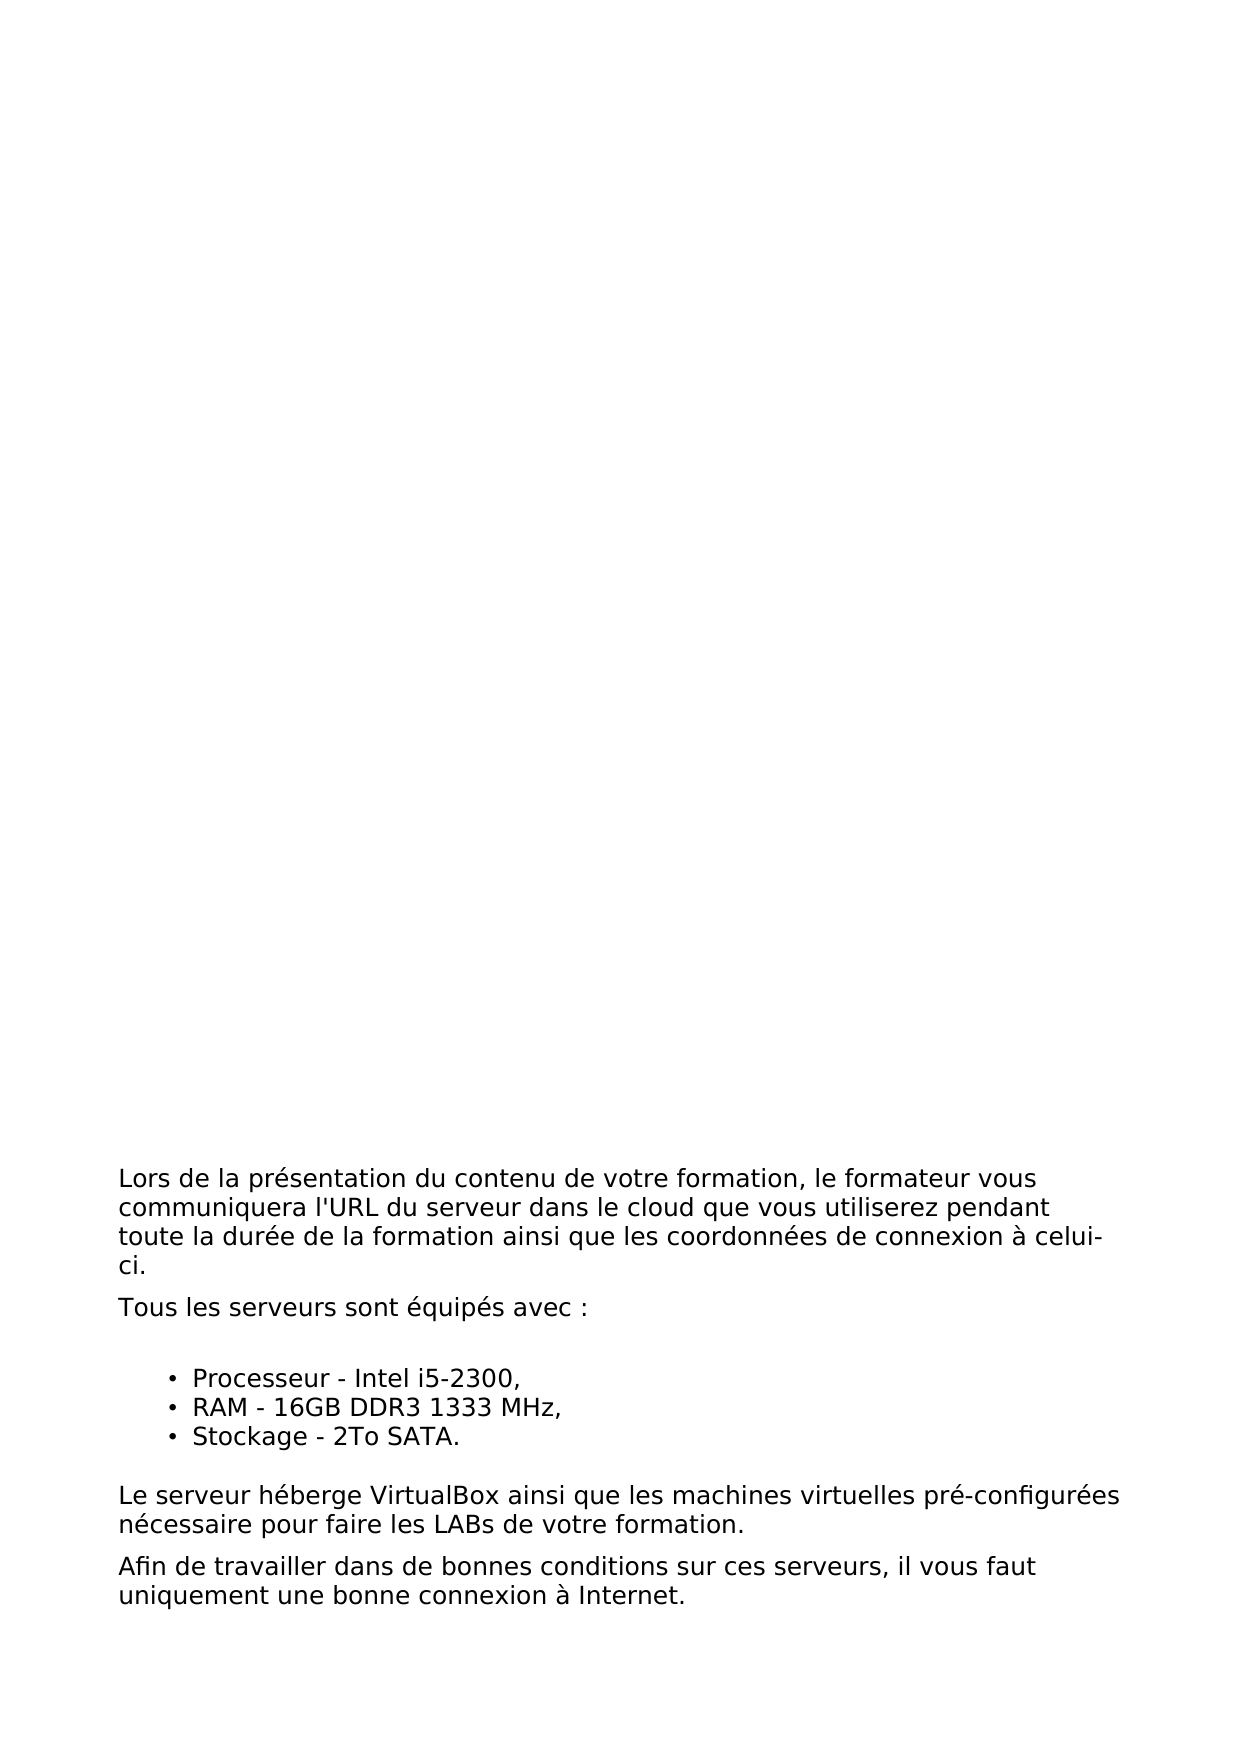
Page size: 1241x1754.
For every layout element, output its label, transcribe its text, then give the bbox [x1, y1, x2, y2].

text Afin de travailler dans de bonnes conditions sur ces serveurs, il vous faut uniquement une bonne connexion à Internet. [118, 1552, 1122, 1610]
text Lors de la présentation du contenu de votre formation, le formateur vous communiquera l'URL du serveur dans le cloud que vous utiliserez pendant toute la durée de la formation ainsi que les coordonnées de connexion à celui-ci. [118, 1164, 1122, 1280]
list Processeur - Intel i5-2300, [177, 1364, 1122, 1393]
list RAM - 16GB DDR3 1333 MHz, [177, 1393, 1122, 1422]
text Tous les serveurs sont équipés avec : [118, 1293, 1122, 1322]
list Stockage - 2To SATA. [177, 1422, 1122, 1452]
text Le serveur héberge VirtualBox ainsi que les machines virtuelles pré-configurées nécessaire pour faire les LABs de votre formation. [118, 1481, 1122, 1539]
